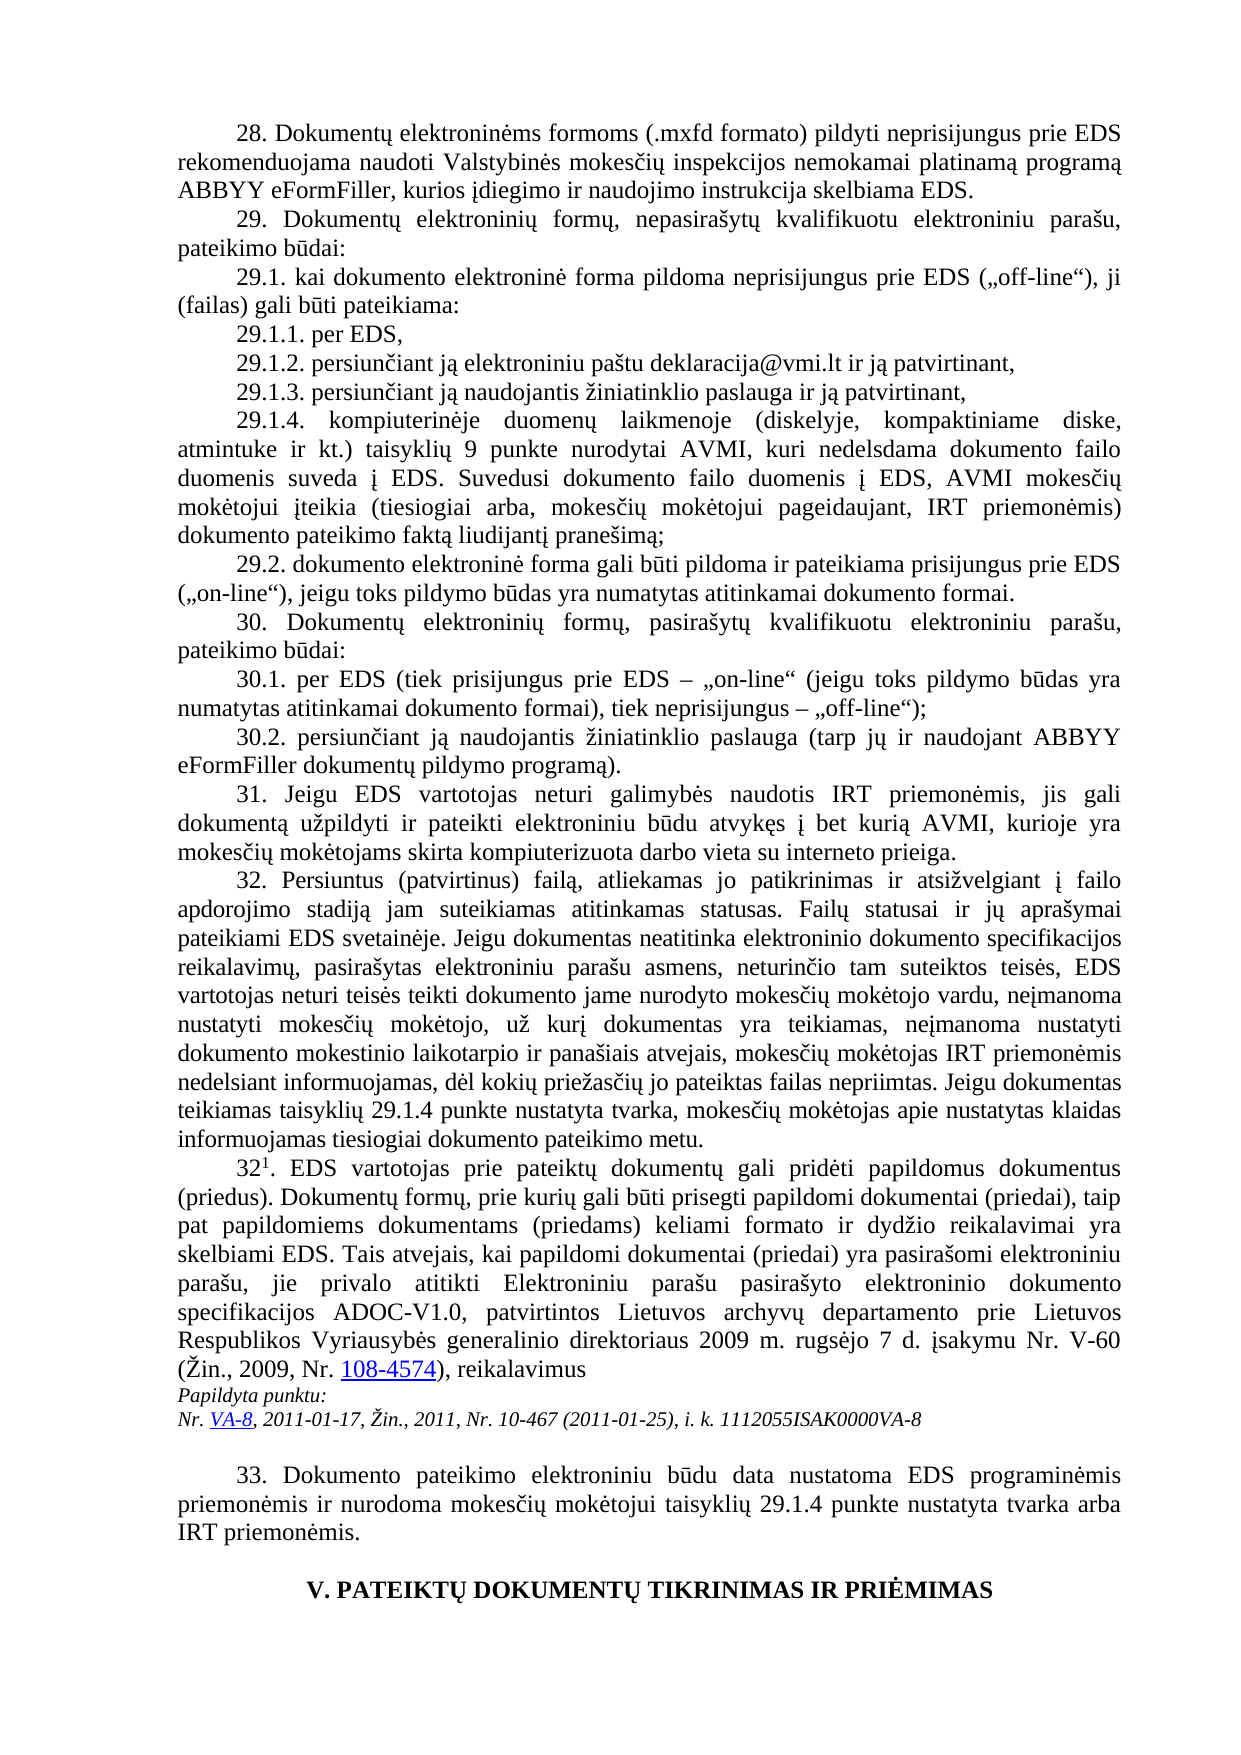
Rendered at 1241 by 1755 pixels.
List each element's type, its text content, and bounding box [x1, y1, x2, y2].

text 32. Persiuntus (patvirtinus) failą, atliekamas jo patikrinimas ir atsižvelgiant į failo apdorojimo stadiją jam suteikiamas atitinkamas statusas. Failų statusai ir jų aprašymai pateikiami EDS svetainėje. Jeigu dokumentas neatitinka elektroninio dokumento specifikacijos reikalavimų, pasirašytas elektroniniu parašu asmens, neturinčio tam suteiktos teisės, EDS vartotojas neturi teisės teikti dokumento jame nurodyto mokesčių mokėtojo vardu, neįmanoma nustatyti mokesčių mokėtojo, už kurį dokumentas yra teikiamas, neįmanoma nustatyti dokumento mokestinio laikotarpio ir panašiais atvejais, mokesčių mokėtojas IRT priemonėmis nedelsiant informuojamas, dėl kokių priežasčių jo pateiktas failas nepriimtas. Jeigu dokumentas teikiamas taisyklių 29.1.4 punkte nustatyta tvarka, mokesčių mokėtojas apie nustatytas klaidas informuojamas tiesiogiai dokumento pateikimo metu. [177, 866, 1122, 1153]
text 30.2. persiunčiant ją naudojantis žiniatinklio paslauga (tarp jų ir naudojant ABBYY eFormFiller dokumentų pildymo programą). [177, 722, 1122, 779]
text Nr. VA-8, 2011-01-17, Žin., 2011, Nr. 10-467 (2011-01-25), i. k. 1112055ISAK0000VA-8 [177, 1407, 1122, 1431]
text 28. Dokumentų elektroninėms formoms (.mxfd formato) pildyti neprisijungus prie EDS rekomenduojama naudoti Valstybinės mokesčių inspekcijos nemokamai platinamą programą ABBYY eFormFiller, kurios įdiegimo ir naudojimo instrukcija skelbiama EDS. [177, 118, 1122, 204]
text 30. Dokumentų elektroninių formų, pasirašytų kvalifikuotu elektroniniu parašu, pateikimo būdai: [177, 607, 1122, 664]
text 29.1.3. persiunčiant ją naudojantis žiniatinklio paslauga ir ją patvirtinant, [177, 377, 1122, 406]
text 31. Jeigu EDS vartotojas neturi galimybės naudotis IRT priemonėmis, jis gali dokumentą užpildyti ir pateikti elektroniniu būdu atvykęs į bet kurią AVMI, kurioje yra mokesčių mokėtojams skirta kompiuterizuota darbo vieta su interneto prieiga. [177, 779, 1122, 866]
text 33. Dokumento pateikimo elektroniniu būdu data nustatoma EDS programinėmis priemonėmis ir nurodoma mokesčių mokėtojui taisyklių 29.1.4 punkte nustatyta tvarka arba IRT priemonėmis. [177, 1460, 1122, 1546]
text V. PATEIKTŲ DOKUMENTŲ TIKRINIMAS IR PRIĖMIMAS [177, 1575, 1122, 1604]
text 30.1. per EDS (tiek prisijungus prie EDS – „on-line“ (jeigu toks pildymo būdas yra numatytas atitinkamai dokumento formai), tiek neprisijungus – „off-line“); [177, 664, 1122, 722]
text 29.1.1. per EDS, [177, 319, 1122, 348]
text 29.1. kai dokumento elektroninė forma pildoma neprisijungus prie EDS („off-line“), ji (failas) gali būti pateikiama: [177, 262, 1122, 319]
text 29.1.4. kompiuterinėje duomenų laikmenoje (diskelyje, kompaktiniame diske, atmintuke ir kt.) taisyklių 9 punkte nurodytai AVMI, kuri nedelsdama dokumento failo duomenis suveda į EDS. Suvedusi dokumento failo duomenis į EDS, AVMI mokesčių mokėtojui įteikia (tiesiogiai arba, mokesčių mokėtojui pageidaujant, IRT priemonėmis) dokumento pateikimo faktą liudijantį pranešimą; [177, 406, 1122, 549]
text 29. Dokumentų elektroninių formų, nepasirašytų kvalifikuotu elektroniniu parašu, pateikimo būdai: [177, 204, 1122, 262]
text 29.1.2. persiunčiant ją elektroniniu paštu deklaracija@vmi.lt ir ją patvirtinant, [177, 348, 1122, 377]
text 321. EDS vartotojas prie pateiktų dokumentų gali pridėti papildomus dokumentus (priedus). Dokumentų formų, prie kurių gali būti prisegti papildomi dokumentai (priedai), taip pat papildomiems dokumentams (priedams) keliami formato ir dydžio reikalavimai yra skelbiami EDS. Tais atvejais, kai papildomi dokumentai (priedai) yra pasirašomi elektroniniu parašu, jie privalo atitikti Elektroniniu parašu pasirašyto elektroninio dokumento specifikacijos ADOC-V1.0, patvirtintos Lietuvos archyvų departamento prie Lietuvos Respublikos Vyriausybės generalinio direktoriaus 2009 m. rugsėjo 7 d. įsakymu Nr. V-60 (Žin., 2009, Nr. 108-4574), reikalavimus [177, 1153, 1122, 1383]
text Papildyta punktu: [177, 1383, 1122, 1407]
text 29.2. dokumento elektroninė forma gali būti pildoma ir pateikiama prisijungus prie EDS („on-line“), jeigu toks pildymo būdas yra numatytas atitinkamai dokumento formai. [177, 549, 1122, 607]
